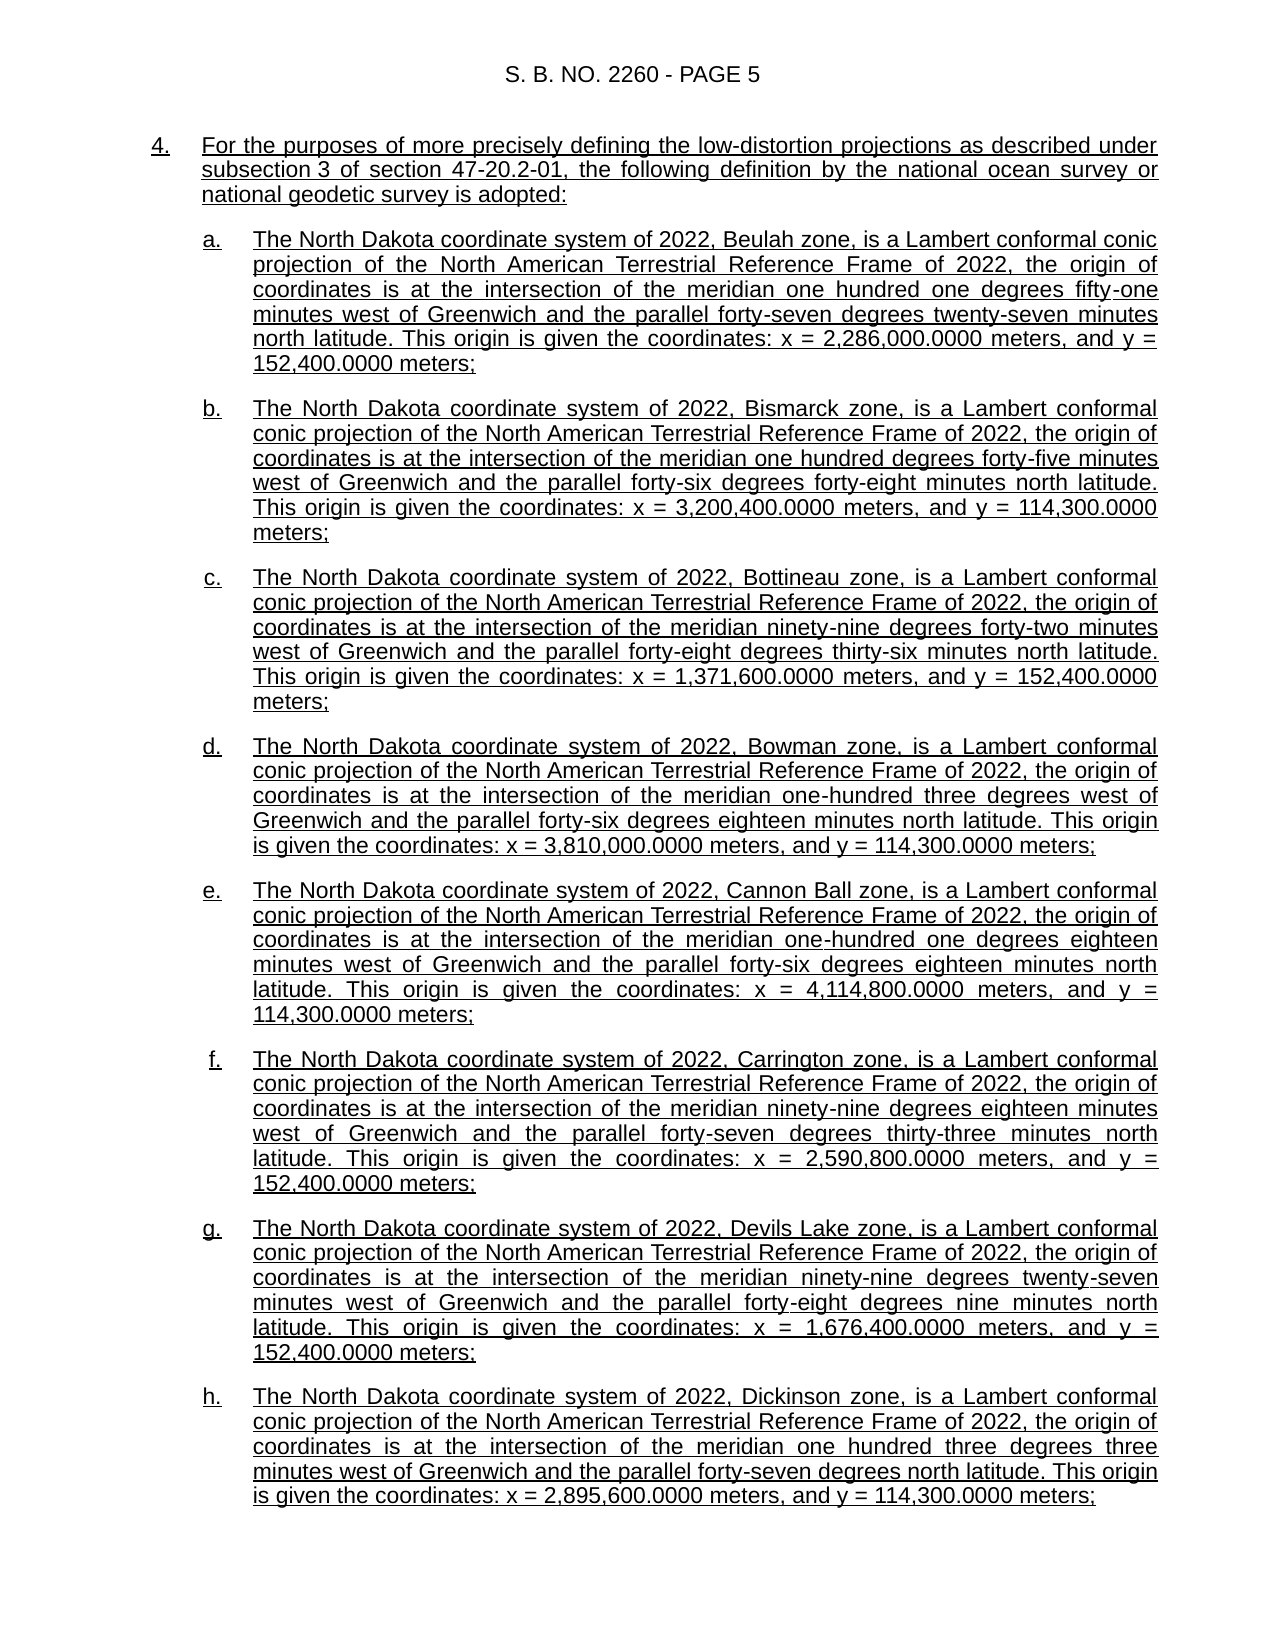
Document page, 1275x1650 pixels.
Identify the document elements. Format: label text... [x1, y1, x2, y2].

text a. The North Dakota coordinate system of 2022, Beulah zone, is a Lambert conformal conic projection of the North American Terrestrial Reference Frame of 2022, the origin of coordinates is at the intersection of the meridian one hundred one degrees fifty‑one minutes west of Greenwich and the parallel forty‑seven degrees twenty‑seven minutes north latitude. This origin is given the coordinates: x = 2,286,000.0000 meters, and y = 152,400.0000 meters; [106, 228, 1158, 377]
text e. The North Dakota coordinate system of 2022, Cannon Ball zone, is a Lambert conformal conic projection of the North American Terrestrial Reference Frame of 2022, the origin of coordinates is at the intersection of the meridian one‑hundred one degrees eighteen minutes west of Greenwich and the parallel forty-six degrees eighteen minutes north latitude. This origin is given the coordinates: x = 4,114,800.0000 meters, and y = 114,300.0000 meters; [106, 878, 1158, 1027]
text d. The North Dakota coordinate system of 2022, Bowman zone, is a Lambert conformal conic projection of the North American Terrestrial Reference Frame of 2022, the origin of coordinates is at the intersection of the meridian one‑hundred three degrees west of Greenwich and the parallel forty‑six degrees eighteen minutes north latitude. This origin is given the coordinates: x = 3,810,000.0000 meters, and y = 114,300.0000 meters; [106, 734, 1158, 858]
text h. The North Dakota coordinate system of 2022, Dickinson zone, is a Lambert conformal conic projection of the North American Terrestrial Reference Frame of 2022, the origin of coordinates is at the intersection of the meridian one hundred three degrees three minutes west of Greenwich and the parallel forty‑seven degrees north latitude. This origin is given the coordinates: x = 2,895,600.0000 meters, and y = 114,300.0000 meters; [106, 1385, 1158, 1509]
text 4. For the purposes of more precisely defining the low-distortion projections as described under subsection 3 of section 47‑20.2‑01, the following definition by the national ocean survey or national geodetic survey is adopted: [106, 133, 1158, 208]
text b. The North Dakota coordinate system of 2022, Bismarck zone, is a Lambert conformal conic projection of the North American Terrestrial Reference Frame of 2022, the origin of coordinates is at the intersection of the meridian one hundred degrees forty‑five minutes west of Greenwich and the parallel forty‑six degrees forty‑eight minutes north latitude. This origin is given the coordinates: x = 3,200,400.0000 meters, and y = 114,300.0000 meters; [106, 397, 1158, 545]
text g. The North Dakota coordinate system of 2022, Devils Lake zone, is a Lambert conformal conic projection of the North American Terrestrial Reference Frame of 2022, the origin of coordinates is at the intersection of the meridian ninety-nine degrees twenty‑seven minutes west of Greenwich and the parallel forty‑eight degrees nine minutes north latitude. This origin is given the coordinates: x = 1,676,400.0000 meters, and y = 152,400.0000 meters; [106, 1216, 1158, 1365]
text f. The North Dakota coordinate system of 2022, Carrington zone, is a Lambert conformal conic projection of the North American Terrestrial Reference Frame of 2022, the origin of coordinates is at the intersection of the meridian ninety‑nine degrees eighteen minutes west of Greenwich and the parallel forty‑seven degrees thirty‑three minutes north latitude. This origin is given the coordinates: x = 2,590,800.0000 meters, and y = 152,400.0000 meters; [106, 1047, 1158, 1196]
text c. The North Dakota coordinate system of 2022, Bottineau zone, is a Lambert conformal conic projection of the North American Terrestrial Reference Frame of 2022, the origin of coordinates is at the intersection of the meridian ninety‑nine degrees forty‑two minutes west of Greenwich and the parallel forty‑eight degrees thirty‑six minutes north latitude. This origin is given the coordinates: x = 1,371,600.0000 meters, and y = 152,400.0000 meters; [106, 566, 1158, 714]
